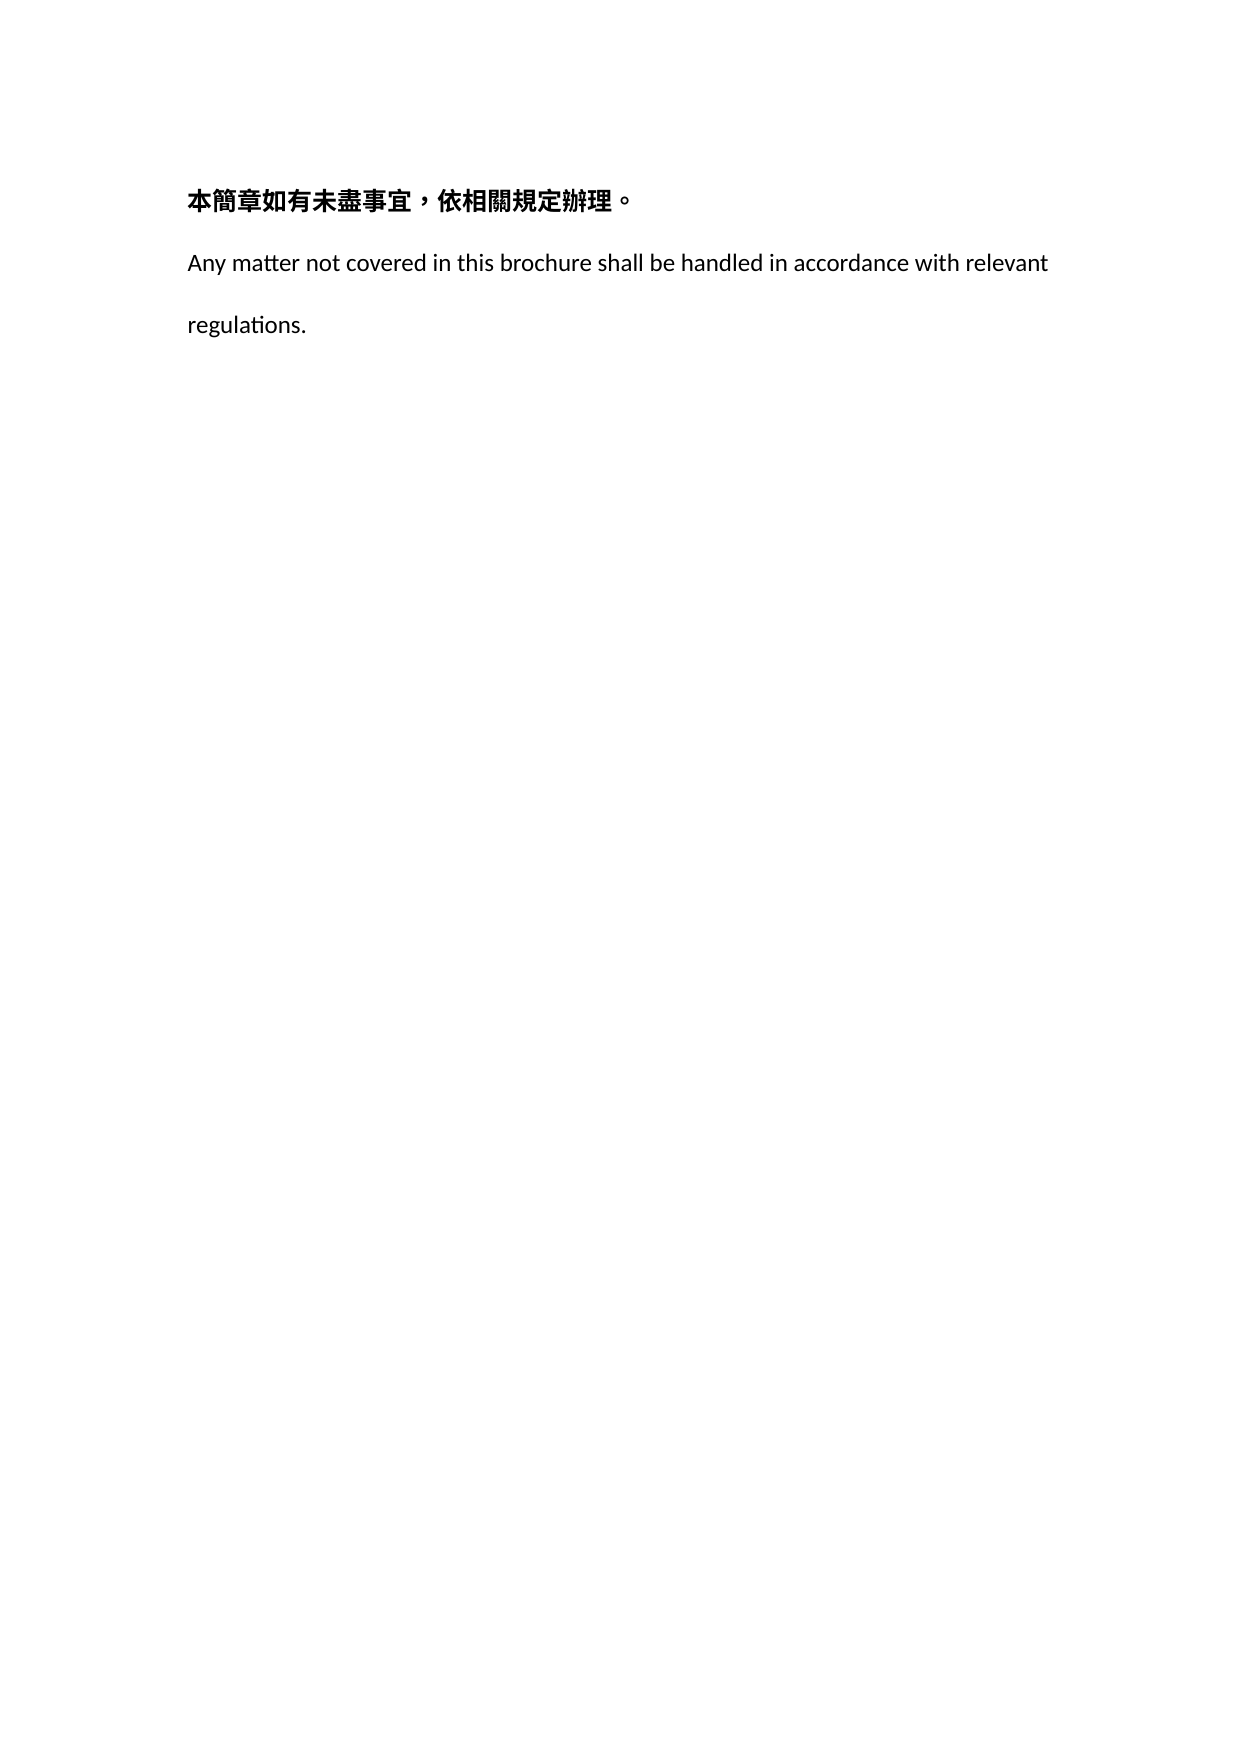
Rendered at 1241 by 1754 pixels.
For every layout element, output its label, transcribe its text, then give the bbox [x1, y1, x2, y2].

text Any matter not covered in this brochure shall be handled in accordance with relevant regulations. [187, 221, 1053, 346]
text 本簡章如有未盡事宜，依相關規定辦理。 [187, 158, 1053, 221]
